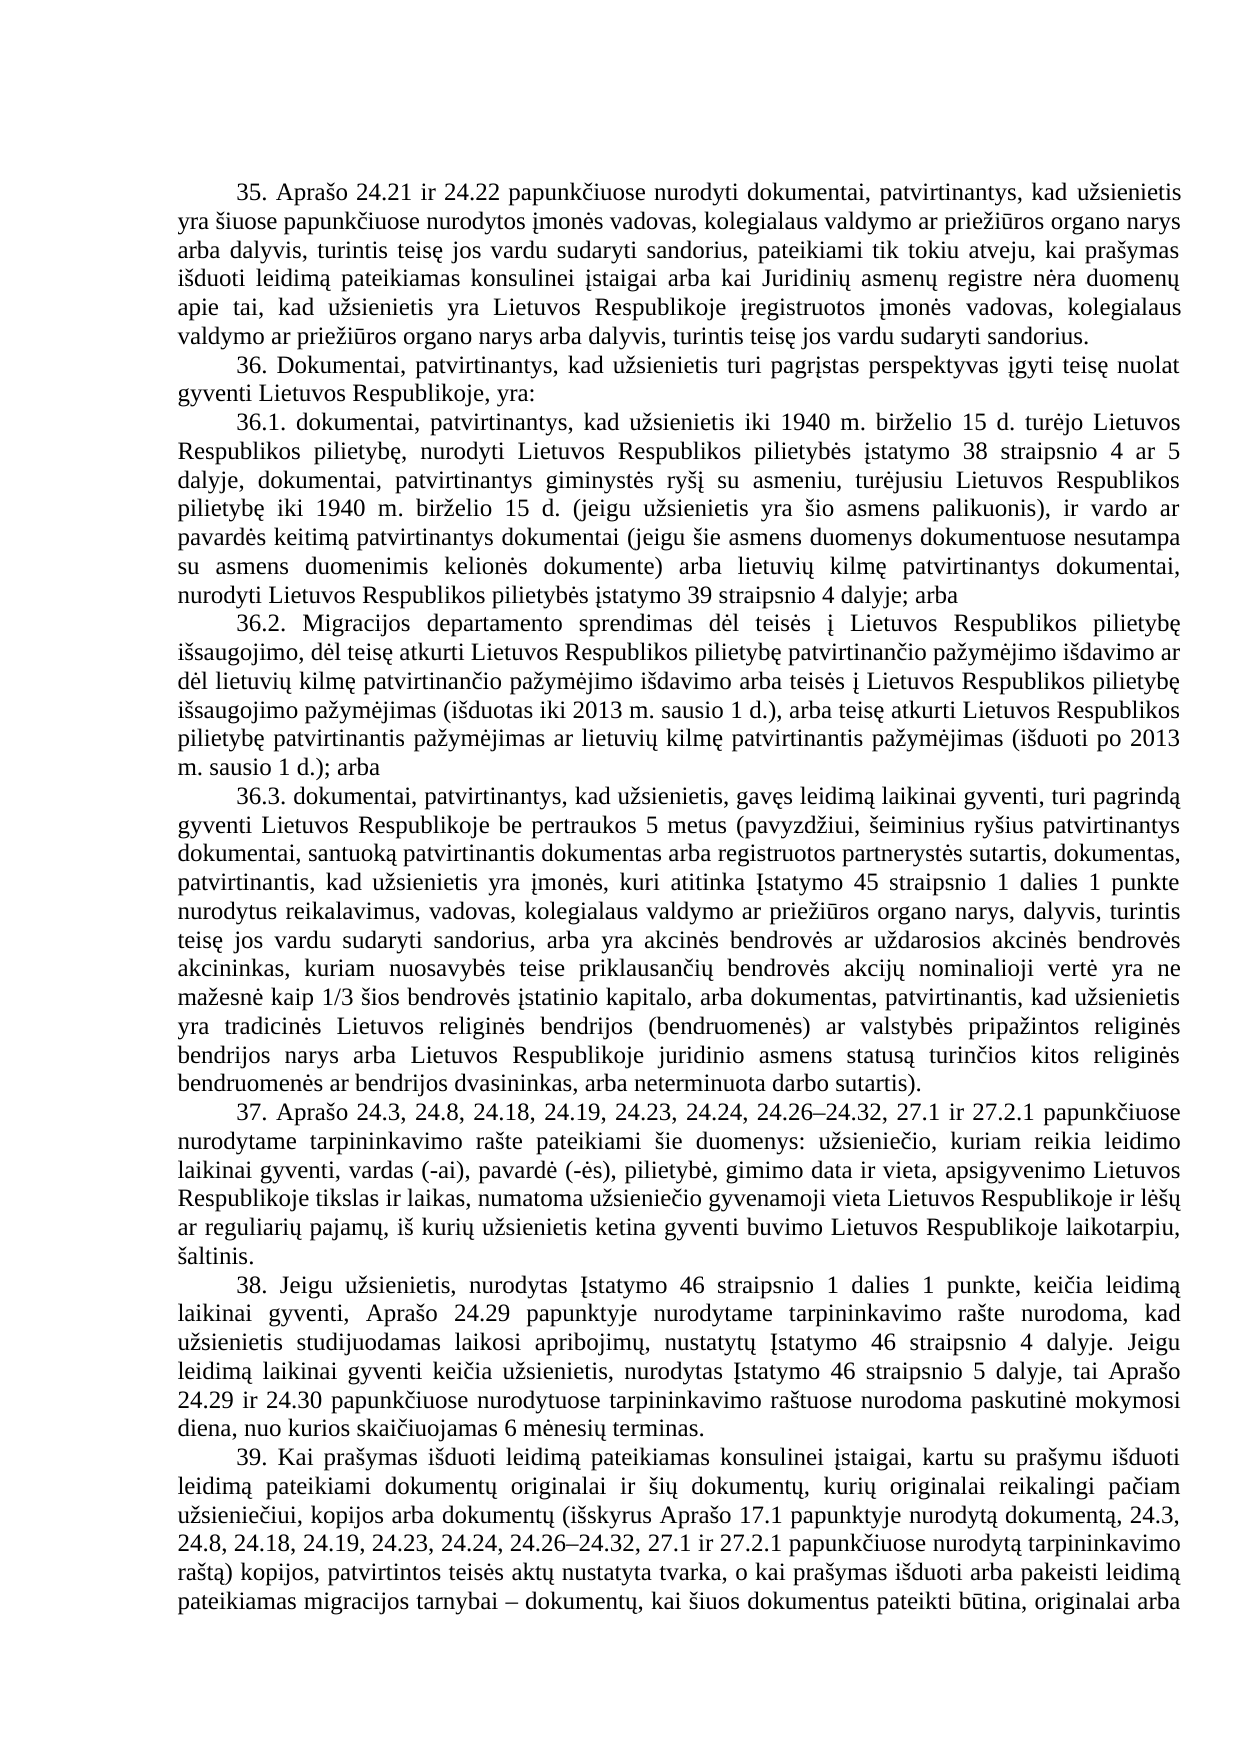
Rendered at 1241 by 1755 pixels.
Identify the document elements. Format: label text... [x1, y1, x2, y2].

text 36.1. dokumentai, patvirtinantys, kad užsienietis iki 1940 m. birželio 15 d. turėjo Lietuvos Respublikos pilietybę, nurodyti Lietuvos Respublikos pilietybės įstatymo 38 straipsnio 4 ar 5 dalyje, dokumentai, patvirtinantys giminystės ryšį su asmeniu, turėjusiu Lietuvos Respublikos pilietybę iki 1940 m. birželio 15 d. (jeigu užsienietis yra šio asmens palikuonis), ir vardo ar pavardės keitimą patvirtinantys dokumentai (jeigu šie asmens duomenys dokumentuose nesutampa su asmens duomenimis kelionės dokumente) arba lietuvių kilmę patvirtinantys dokumentai, nurodyti Lietuvos Respublikos pilietybės įstatymo 39 straipsnio 4 dalyje; arba [177, 407, 1181, 608]
text 37. Aprašo 24.3, 24.8, 24.18, 24.19, 24.23, 24.24, 24.26–24.32, 27.1 ir 27.2.1 papunkčiuose nurodytame tarpininkavimo rašte pateikiami šie duomenys: užsieniečio, kuriam reikia leidimo laikinai gyventi, vardas (-ai), pavardė (-ės), pilietybė, gimimo data ir vieta, apsigyvenimo Lietuvos Respublikoje tikslas ir laikas, numatoma užsieniečio gyvenamoji vieta Lietuvos Respublikoje ir lėšų ar reguliarių pajamų, iš kurių užsienietis ketina gyventi buvimo Lietuvos Respublikoje laikotarpiu, šaltinis. [177, 1097, 1181, 1270]
text 35. Aprašo 24.21 ir 24.22 papunkčiuose nurodyti dokumentai, patvirtinantys, kad užsienietis yra šiuose papunkčiuose nurodytos įmonės vadovas, kolegialaus valdymo ar priežiūros organo narys arba dalyvis, turintis teisę jos vardu sudaryti sandorius, pateikiami tik tokiu atveju, kai prašymas išduoti leidimą pateikiamas konsulinei įstaigai arba kai Juridinių asmenų registre nėra duomenų apie tai, kad užsienietis yra Lietuvos Respublikoje įregistruotos įmonės vadovas, kolegialaus valdymo ar priežiūros organo narys arba dalyvis, turintis teisę jos vardu sudaryti sandorius. [177, 177, 1181, 350]
text 39. Kai prašymas išduoti leidimą pateikiamas konsulinei įstaigai, kartu su prašymu išduoti leidimą pateikiami dokumentų originalai ir šių dokumentų, kurių originalai reikalingi pačiam užsieniečiui, kopijos arba dokumentų (išskyrus Aprašo 17.1 papunktyje nurodytą dokumentą, 24.3, 24.8, 24.18, 24.19, 24.23, 24.24, 24.26–24.32, 27.1 ir 27.2.1 papunkčiuose nurodytą tarpininkavimo raštą) kopijos, patvirtintos teisės aktų nustatyta tvarka, o kai prašymas išduoti arba pakeisti leidimą pateikiamas migracijos tarnybai – dokumentų, kai šiuos dokumentus pateikti būtina, originalai arba [177, 1442, 1181, 1615]
text 36.3. dokumentai, patvirtinantys, kad užsienietis, gavęs leidimą laikinai gyventi, turi pagrindą gyventi Lietuvos Respublikoje be pertraukos 5 metus (pavyzdžiui, šeiminius ryšius patvirtinantys dokumentai, santuoką patvirtinantis dokumentas arba registruotos partnerystės sutartis, dokumentas, patvirtinantis, kad užsienietis yra įmonės, kuri atitinka Įstatymo 45 straipsnio 1 dalies 1 punkte nurodytus reikalavimus, vadovas, kolegialaus valdymo ar priežiūros organo narys, dalyvis, turintis teisę jos vardu sudaryti sandorius, arba yra akcinės bendrovės ar uždarosios akcinės bendrovės akcininkas, kuriam nuosavybės teise priklausančių bendrovės akcijų nominalioji vertė yra ne mažesnė kaip 1/3 šios bendrovės įstatinio kapitalo, arba dokumentas, patvirtinantis, kad užsienietis yra tradicinės Lietuvos religinės bendrijos (bendruomenės) ar valstybės pripažintos religinės bendrijos narys arba Lietuvos Respublikoje juridinio asmens statusą turinčios kitos religinės bendruomenės ar bendrijos dvasininkas, arba neterminuota darbo sutartis). [177, 781, 1181, 1097]
text 38. Jeigu užsienietis, nurodytas Įstatymo 46 straipsnio 1 dalies 1 punkte, keičia leidimą laikinai gyventi, Aprašo 24.29 papunktyje nurodytame tarpininkavimo rašte nurodoma, kad užsienietis studijuodamas laikosi apribojimų, nustatytų Įstatymo 46 straipsnio 4 dalyje. Jeigu leidimą laikinai gyventi keičia užsienietis, nurodytas Įstatymo 46 straipsnio 5 dalyje, tai Aprašo 24.29 ir 24.30 papunkčiuose nurodytuose tarpininkavimo raštuose nurodoma paskutinė mokymosi diena, nuo kurios skaičiuojamas 6 mėnesių terminas. [177, 1270, 1181, 1442]
text 36.2. Migracijos departamento sprendimas dėl teisės į Lietuvos Respublikos pilietybę išsaugojimo, dėl teisę atkurti Lietuvos Respublikos pilietybę patvirtinančio pažymėjimo išdavimo ar dėl lietuvių kilmę patvirtinančio pažymėjimo išdavimo arba teisės į Lietuvos Respublikos pilietybę išsaugojimo pažymėjimas (išduotas iki 2013 m. sausio 1 d.), arba teisę atkurti Lietuvos Respublikos pilietybę patvirtinantis pažymėjimas ar lietuvių kilmę patvirtinantis pažymėjimas (išduoti po 2013 m. sausio 1 d.); arba [177, 608, 1181, 781]
text 36. Dokumentai, patvirtinantys, kad užsienietis turi pagrįstas perspektyvas įgyti teisę nuolat gyventi Lietuvos Respublikoje, yra: [177, 350, 1181, 407]
